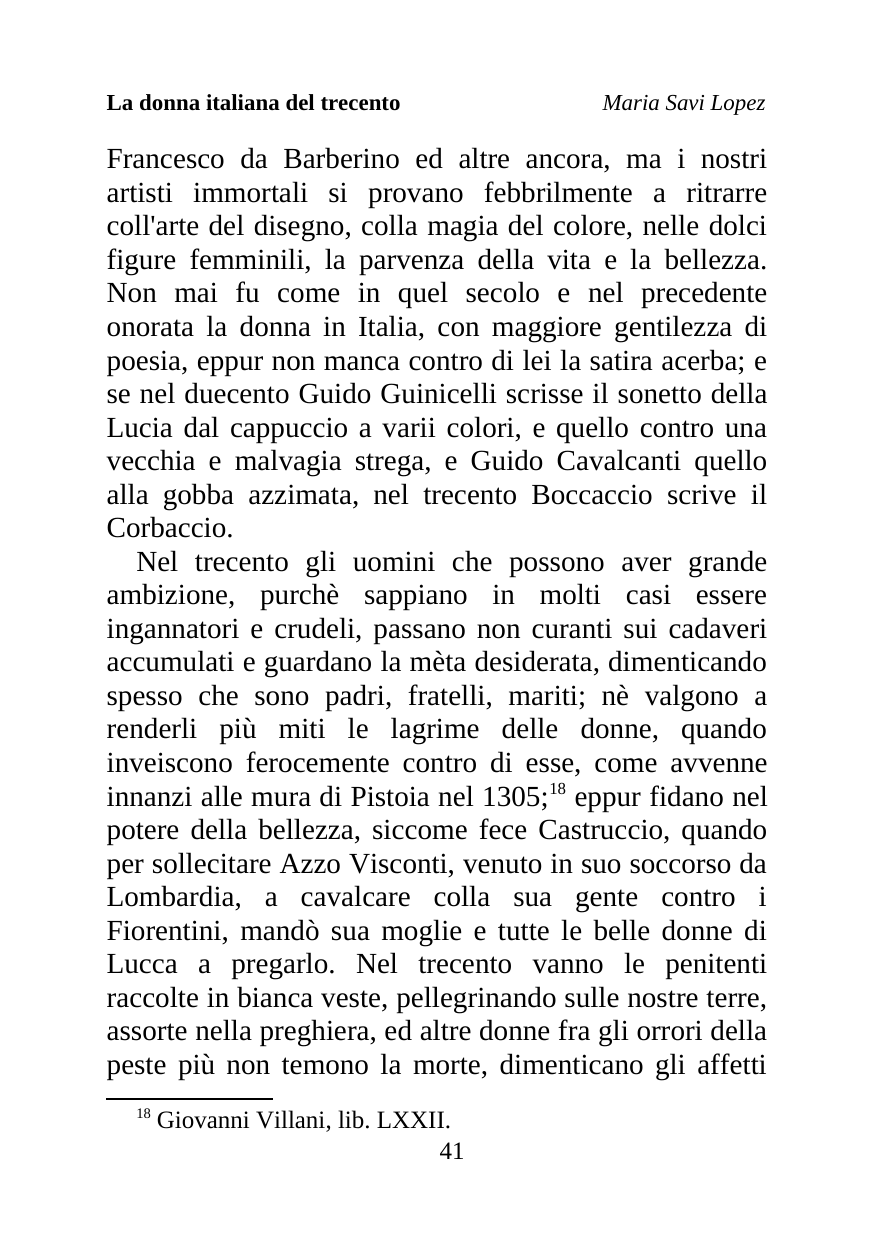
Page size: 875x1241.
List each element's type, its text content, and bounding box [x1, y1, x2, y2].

text Francesco da Barberino ed altre ancora, ma i nostri artisti immortali si provano febbrilmente a ritrarre coll'arte del disegno, colla magia del colore, nelle dolci figure femminili, la parvenza della vita e la bellezza. Non mai fu come in quel secolo e nel precedente onorata la donna in Italia, con maggiore gentilezza di poesia, eppur non manca contro di lei la satira acerba; e se nel duecento Guido Guinicelli scrisse il sonetto della Lucia dal cappuccio a varii colori, e quello contro una vecchia e malvagia strega, e Guido Cavalcanti quello alla gobba azzimata, nel trecento Boccaccio scrive il Corbaccio. [106, 141, 768, 544]
text Nel trecento gli uomini che possono aver grande ambizione, purchè sappiano in molti casi essere ingannatori e crudeli, passano non curanti sui cadaveri accumulati e guardano la mèta desiderata, dimenticando spesso che sono padri, fratelli, mariti; nè valgono a renderli più miti le lagrime delle donne, quando inveiscono ferocemente contro di esse, come avvenne innanzi alle mura di Pistoia nel 1305; eppur fidano nel potere della bellezza, siccome fece Castruccio, quando per sollecitare Azzo Visconti, venuto in suo soccorso da Lombardia, a cavalcare colla sua gente contro i Fiorentini, mandò sua moglie e tutte le belle donne di Lucca a pregarlo. Nel trecento vanno le penitenti raccolte in bianca veste, pellegrinando sulle nostre terre, assorte nella preghiera, ed altre donne fra gli orrori della peste più non temono la morte, dimenticano gli affetti [106, 544, 768, 1081]
text Giovanni Villani, lib. LXXII. [106, 1105, 768, 1134]
